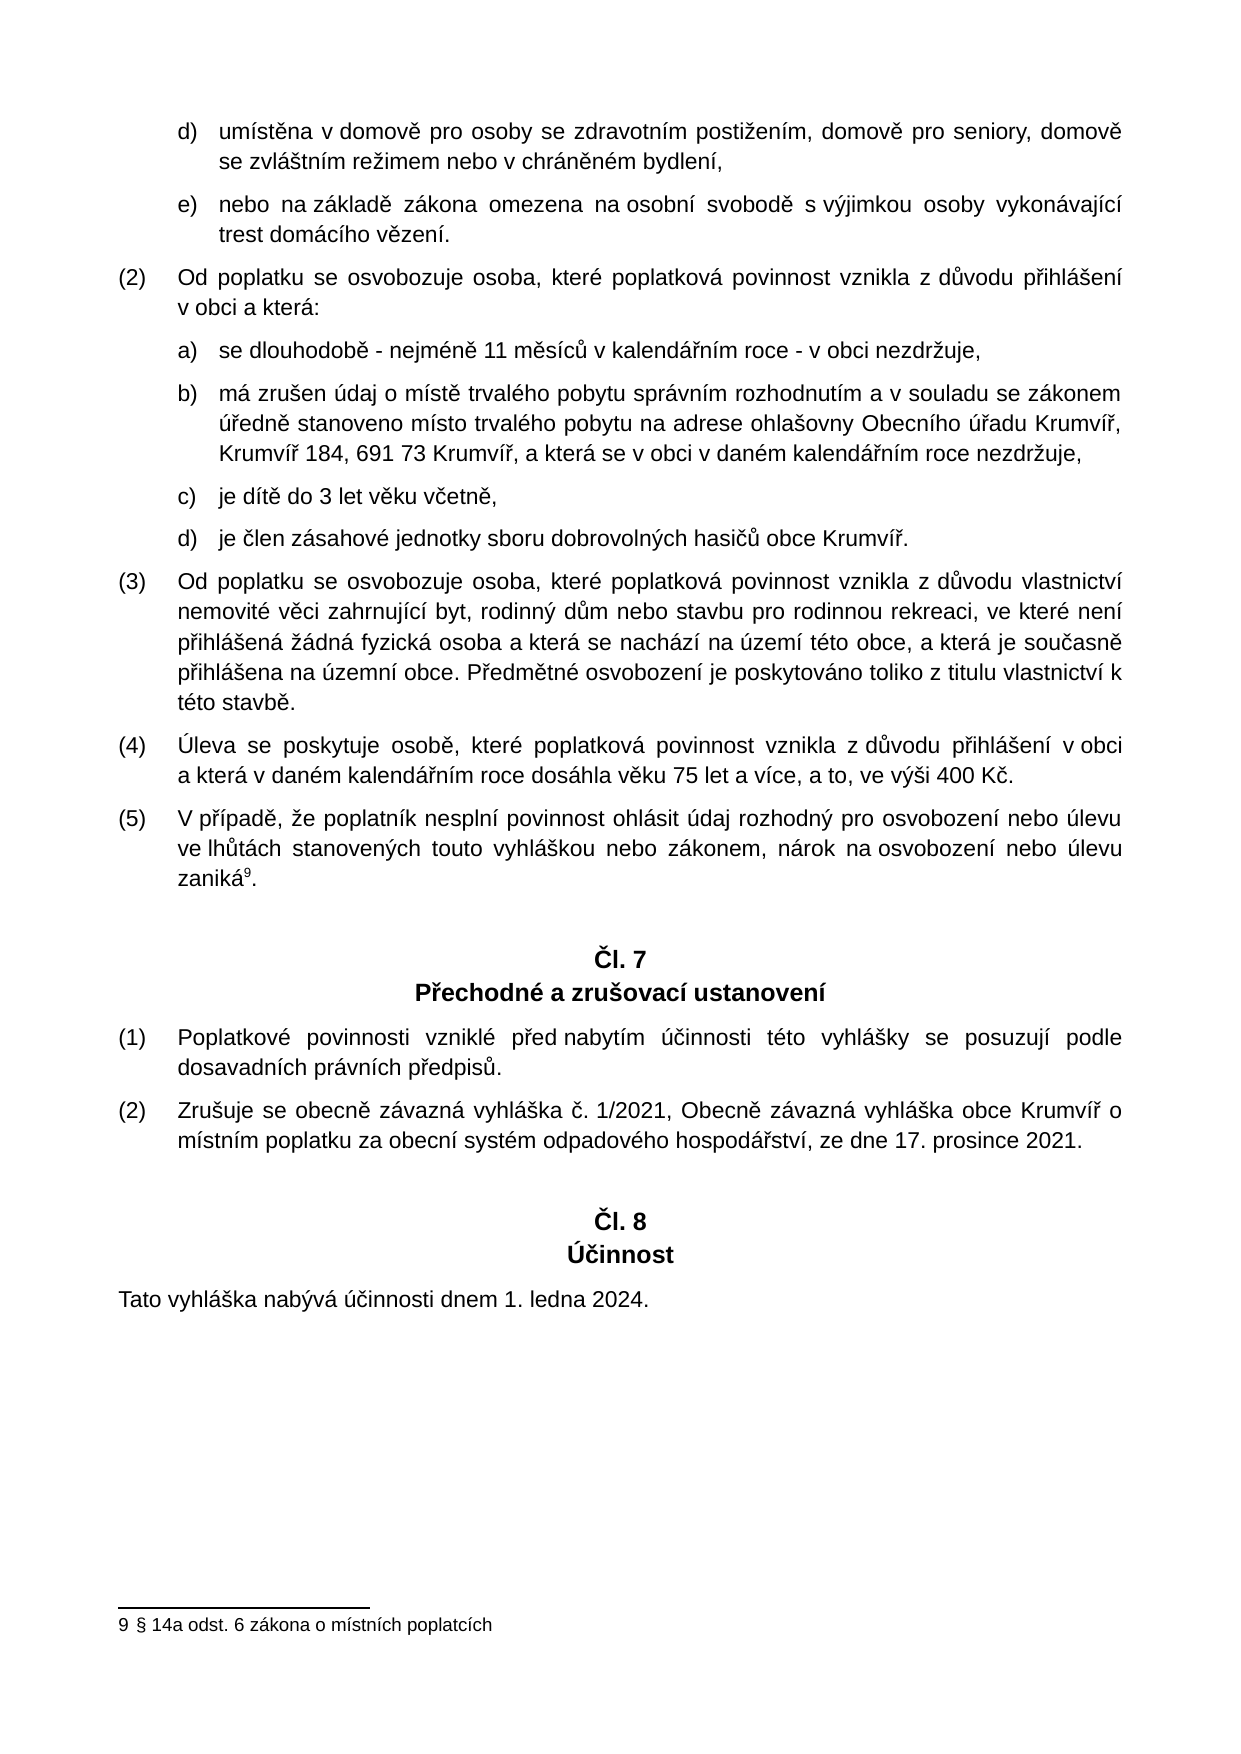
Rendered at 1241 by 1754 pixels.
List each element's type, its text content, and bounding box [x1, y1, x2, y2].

list Od poplatku se osvobozuje osoba, které poplatková povinnost vznikla z důvodu vlastnictví nemovité věci zahrnující byt, rodinný dům nebo stavbu pro rodinnou rekreaci, ve které není přihlášená žádná fyzická osoba a která se nachází na území této obce, a která je současně přihlášena na územní obce. Předmětné osvobození je poskytováno toliko z titulu vlastnictví k této stavbě. [118, 568, 1122, 715]
list Od poplatku se osvobozuje osoba, které poplatková povinnost vznikla z důvodu přihlášení v obci a která: [118, 264, 1122, 321]
list se dlouhodobě - nejméně 11 měsíců v kalendářním roce - v obci nezdržuje, [177, 337, 1122, 363]
list Poplatkové povinnosti vzniklé před nabytím účinnosti této vyhlášky se posuzují podle dosavadních právních předpisů. [118, 1024, 1122, 1080]
list Úleva se poskytuje osobě, které poplatková povinnost vznikla z důvodu přihlášení v obci a která v daném kalendářním roce dosáhla věku 75 let a více, a to, ve výši 400 Kč. [118, 732, 1122, 788]
list umístěna v domově pro osoby se zdravotním postižením, domově pro seniory, domově se zvláštním režimem nebo v chráněném bydlení, [177, 118, 1122, 175]
subtitle Čl. 7 Přechodné a zrušovací ustanovení [118, 945, 1122, 1007]
list V případě, že poplatník nesplní povinnost ohlásit údaj rozhodný pro osvobození nebo úlevu ve lhůtách stanovených touto vyhláškou nebo zákonem, nárok na osvobození nebo úlevu zaniká. [118, 804, 1122, 891]
list Zrušuje se obecně závazná vyhláška č. 1/2021, Obecně závazná vyhláška obce Krumvíř o místním poplatku za obecní systém odpadového hospodářství, ze dne 17. prosince 2021. [118, 1097, 1122, 1153]
text Tato vyhláška nabývá účinnosti dnem 1. ledna 2024. [118, 1286, 1122, 1312]
list nebo na základě zákona omezena na osobní svobodě s výjimkou osoby vykonávající trest domácího vězení. [177, 191, 1122, 248]
list je člen zásahové jednotky sboru dobrovolných hasičů obce Krumvíř. [177, 525, 1122, 552]
list má zrušen údaj o místě trvalého pobytu správním rozhodnutím a v souladu se zákonem úředně stanoveno místo trvalého pobytu na adrese ohlašovny Obecního úřadu Krumvíř, Krumvíř 184, 691 73 Krumvíř, a která se v obci v daném kalendářním roce nezdržuje, [177, 379, 1122, 466]
list je dítě do 3 let věku včetně, [177, 483, 1122, 509]
list § 14a odst. 6 zákona o místních poplatcích [118, 1614, 1122, 1635]
subtitle Čl. 8 Účinnost [118, 1207, 1122, 1269]
